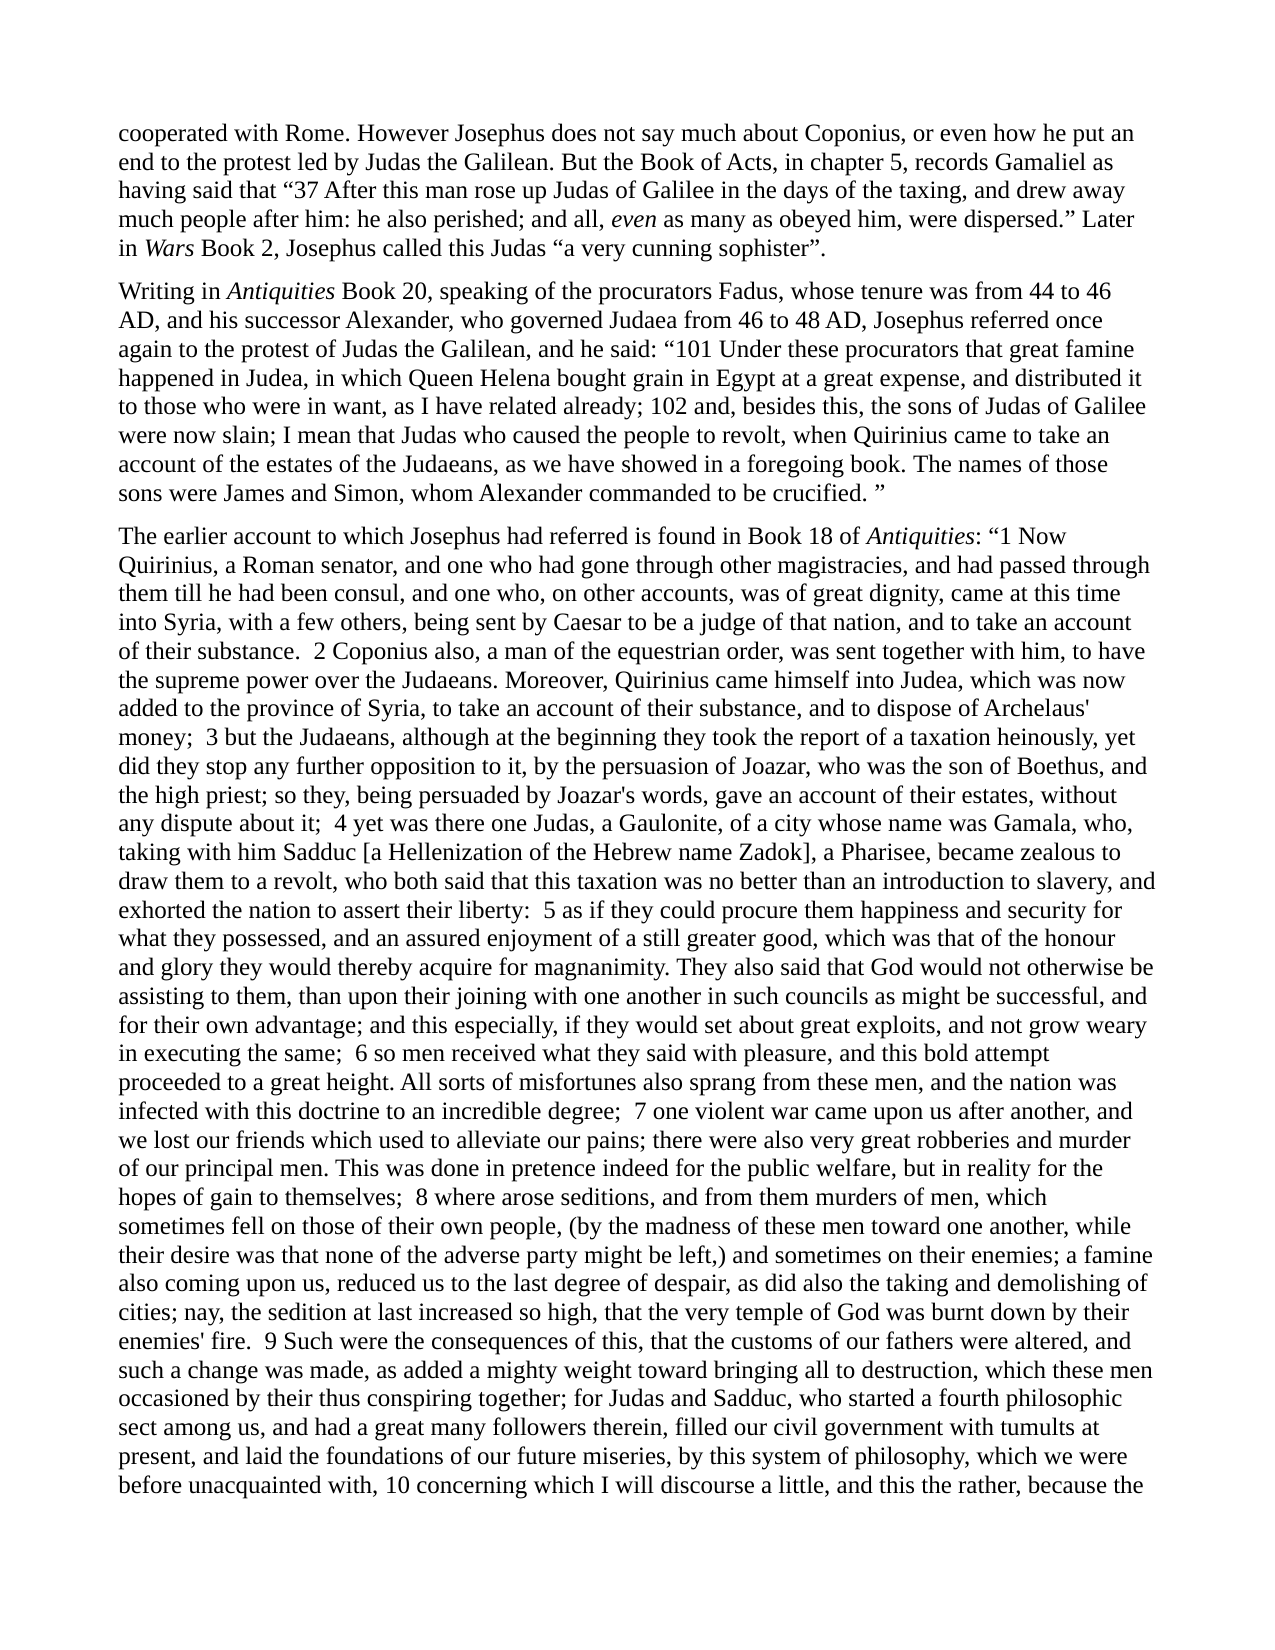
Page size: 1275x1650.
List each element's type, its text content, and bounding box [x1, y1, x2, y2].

text cooperated with Rome. However Josephus does not say much about Coponius, or even how he put an end to the protest led by Judas the Galilean. But the Book of Acts, in chapter 5, records Gamaliel as having said that “37 After this man rose up Judas of Galilee in the days of the taxing, and drew away much people after him: he also perished; and all, even as many as obeyed him, were dispersed.” Later in Wars Book 2, Josephus called this Judas “a very cunning sophister”. [118, 118, 1157, 262]
text Writing in Antiquities Book 20, speaking of the procurators Fadus, whose tenure was from 44 to 46 AD, and his successor Alexander, who governed Judaea from 46 to 48 AD, Josephus referred once again to the protest of Judas the Galilean, and he said: “101 Under these procurators that great famine happened in Judea, in which Queen Helena bought grain in Egypt at a great expense, and distributed it to those who were in want, as I have related already; 102 and, besides this, the sons of Judas of Galilee were now slain; I mean that Judas who caused the people to revolt, when Quirinius came to take an account of the estates of the Judaeans, as we have showed in a foregoing book. The names of those sons were James and Simon, whom Alexander commanded to be crucified. ” [118, 276, 1157, 506]
text The earlier account to which Josephus had referred is found in Book 18 of Antiquities: “1 Now Quirinius, a Roman senator, and one who had gone through other magistracies, and had passed through them till he had been consul, and one who, on other accounts, was of great dignity, came at this time into Syria, with a few others, being sent by Caesar to be a judge of that nation, and to take an account of their substance. 2 Coponius also, a man of the equestrian order, was sent together with him, to have the supreme power over the Judaeans. Moreover, Quirinius came himself into Judea, which was now added to the province of Syria, to take an account of their substance, and to dispose of Archelaus' money; 3 but the Judaeans, although at the beginning they took the report of a taxation heinously, yet did they stop any further opposition to it, by the persuasion of Joazar, who was the son of Boethus, and the high priest; so they, being persuaded by Joazar's words, gave an account of their estates, without any dispute about it; 4 yet was there one Judas, a Gaulonite, of a city whose name was Gamala, who, taking with him Sadduc [a Hellenization of the Hebrew name Zadok], a Pharisee, became zealous to draw them to a revolt, who both said that this taxation was no better than an introduction to slavery, and exhorted the nation to assert their liberty: 5 as if they could procure them happiness and security for what they possessed, and an assured enjoyment of a still greater good, which was that of the honour and glory they would thereby acquire for magnanimity. They also said that God would not otherwise be assisting to them, than upon their joining with one another in such councils as might be successful, and for their own advantage; and this especially, if they would set about great exploits, and not grow weary in executing the same; 6 so men received what they said with pleasure, and this bold attempt proceeded to a great height. All sorts of misfortunes also sprang from these men, and the nation was infected with this doctrine to an incredible degree; 7 one violent war came upon us after another, and we lost our friends which used to alleviate our pains; there were also very great robberies and murder of our principal men. This was done in pretence indeed for the public welfare, but in reality for the hopes of gain to themselves; 8 where arose seditions, and from them murders of men, which sometimes fell on those of their own people, (by the madness of these men toward one another, while their desire was that none of the adverse party might be left,) and sometimes on their enemies; a famine also coming upon us, reduced us to the last degree of despair, as did also the taking and demolishing of cities; nay, the sedition at last increased so high, that the very temple of God was burnt down by their enemies' fire. 9 Such were the consequences of this, that the customs of our fathers were altered, and such a change was made, as added a mighty weight toward bringing all to destruction, which these men occasioned by their thus conspiring together; for Judas and Sadduc, who started a fourth philosophic sect among us, and had a great many followers therein, filled our civil government with tumults at present, and laid the foundations of our future miseries, by this system of philosophy, which we were before unacquainted with, 10 concerning which I will discourse a little, and this the rather, because the [118, 521, 1157, 1498]
